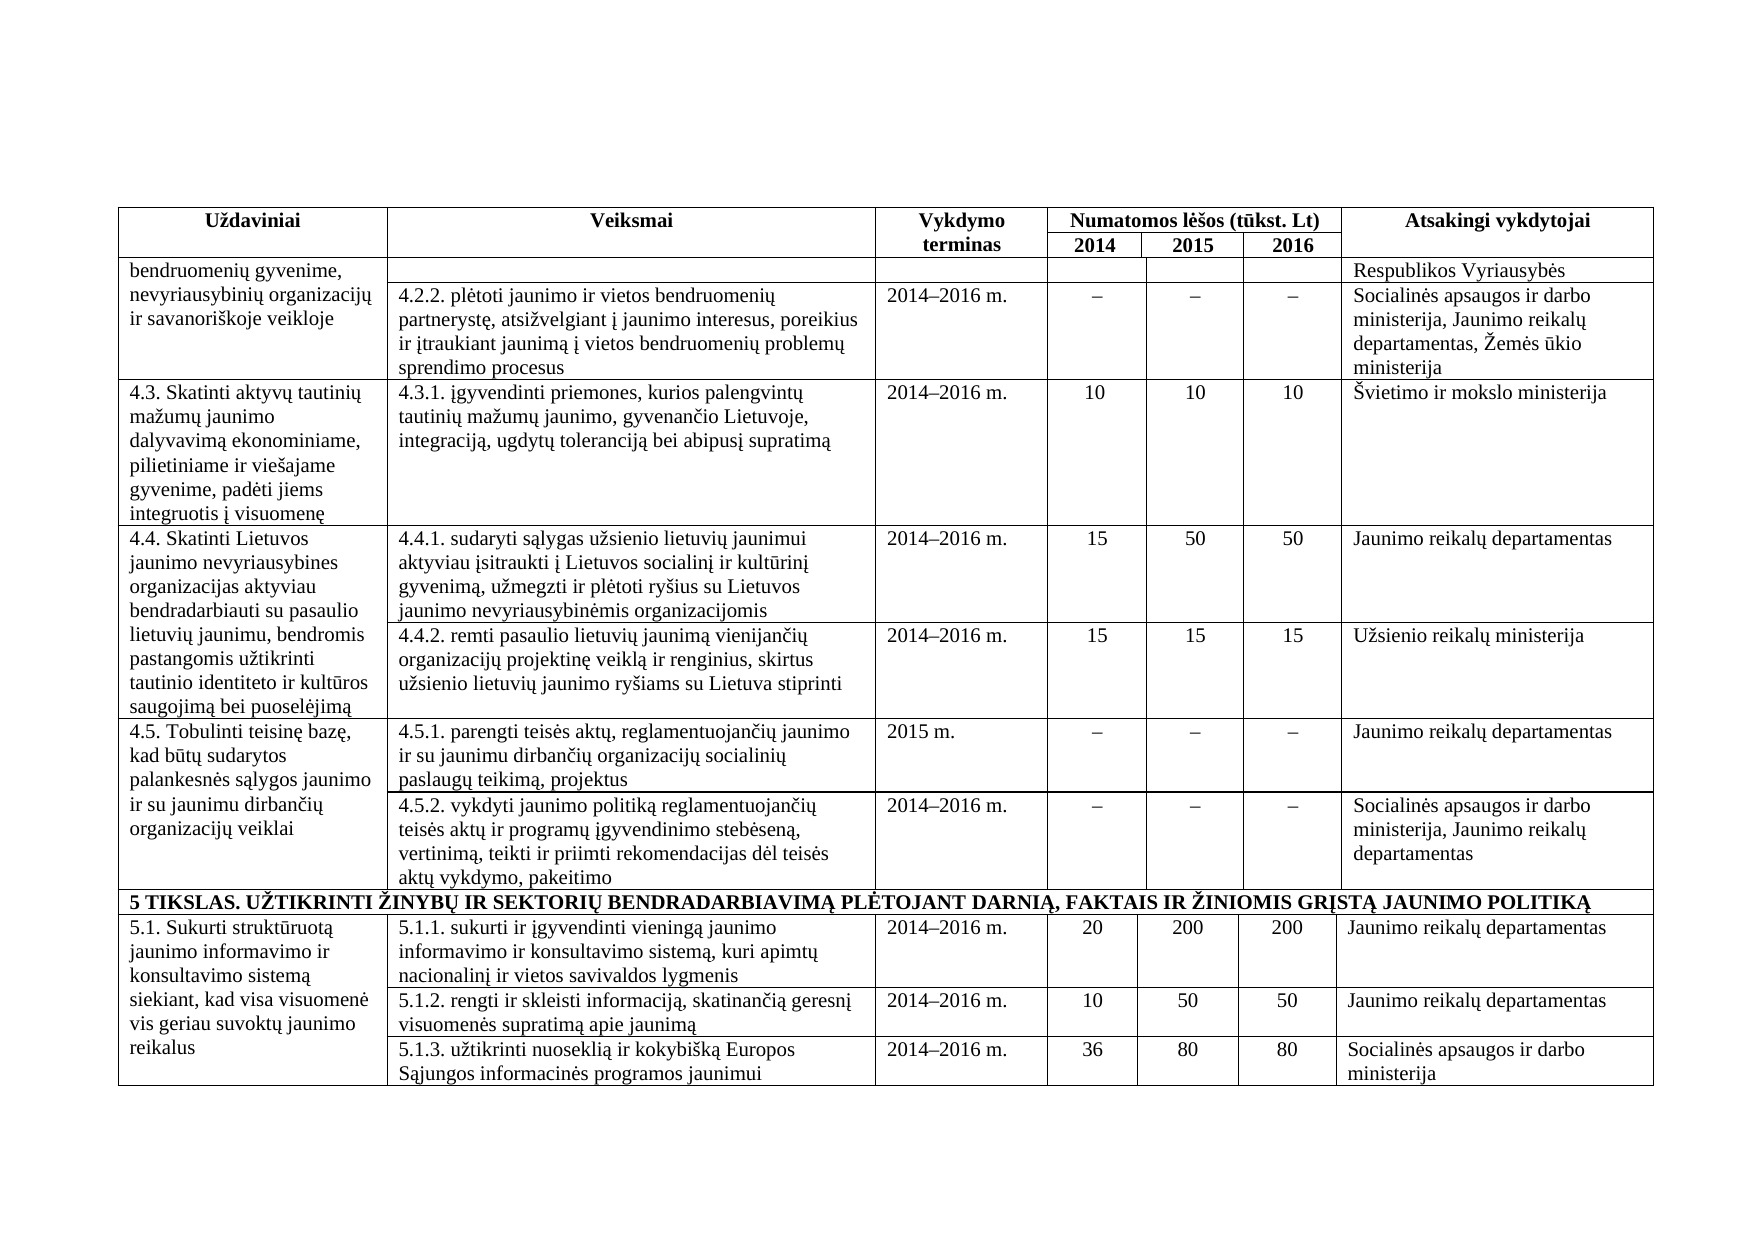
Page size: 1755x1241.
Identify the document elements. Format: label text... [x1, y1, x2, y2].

table_cell 2014–2016 m. [876, 915, 1047, 987]
table_cell – [1244, 283, 1341, 379]
table_cell 2014–2016 m. [876, 283, 1047, 379]
table_cell 10 [1048, 988, 1137, 1036]
table_cell 80 [1138, 1037, 1238, 1085]
table_header Uždaviniai [119, 208, 387, 257]
table_cell 2014–2016 m. [876, 1037, 1047, 1085]
table_cell 4.4.1. sudaryti sąlygas užsienio lietuvių jaunimui aktyviau įsitraukti į Lietuvos socialinį ir kultūrinį gyvenimą, užmegzti ir plėtoti ryšius su Lietuvos jaunimo nevyriausybinėmis organizacijomis [388, 526, 875, 622]
table_cell Užsienio reikalų ministerija [1342, 623, 1653, 718]
table_cell 200 [1239, 915, 1336, 987]
table_cell 15 [1244, 623, 1341, 718]
table_cell – [1048, 793, 1146, 889]
table_cell 15 [1048, 526, 1146, 622]
table_cell – [1244, 793, 1341, 889]
table_cell Socialinės apsaugos ir darbo ministerija [1337, 1037, 1653, 1085]
table_cell 5.1.2. rengti ir skleisti informaciją, skatinančią geresnį visuomenės supratimą apie jaunimą [388, 988, 875, 1036]
table_cell 2014–2016 m. [876, 988, 1047, 1036]
table_cell Jaunimo reikalų departamentas [1337, 915, 1653, 987]
table_cell 4.4.2. remti pasaulio lietuvių jaunimą vienijančių organizacijų projektinę veiklą ir renginius, skirtus užsienio lietuvių jaunimo ryšiams su Lietuva stiprinti [388, 623, 875, 718]
table_cell 5.1.1. sukurti ir įgyvendinti vieningą jaunimo informavimo ir konsultavimo sistemą, kuri apimtų nacionalinį ir vietos savivaldos lygmenis [388, 915, 875, 987]
table_cell 2014–2016 m. [876, 623, 1047, 718]
table_cell 4.3.1. įgyvendinti priemones, kurios palengvintų tautinių mažumų jaunimo, gyvenančio Lietuvoje, integraciją, ugdytų toleranciją bei abipusį supratimą [388, 380, 875, 525]
table_cell [876, 258, 1047, 282]
table_header Atsakingi vykdytojai [1342, 208, 1653, 257]
table_cell 50 [1147, 526, 1243, 622]
table_cell – [1147, 793, 1243, 889]
table_cell Jaunimo reikalų departamentas [1337, 988, 1653, 1036]
table_cell 10 [1244, 380, 1341, 525]
table_cell 2014–2016 m. [876, 526, 1047, 622]
table_cell – [1048, 719, 1146, 791]
table_cell 5 TIKSLAS. UŽTIKRINTI ŽINYBŲ IR SEKTORIŲ BENDRADARBIAVIMĄ PLĖTOJANT DARNIĄ, FAKTAIS IR ŽINIOMIS GRĮSTĄ JAUNIMO POLITIKĄ [119, 890, 1653, 914]
table_cell – [1048, 283, 1146, 379]
table_cell [1244, 258, 1341, 282]
table_cell 5.1. Sukurti struktūruotą jaunimo informavimo ir konsultavimo sistemą siekiant, kad visa visuomenė vis geriau suvoktų jaunimo reikalus [119, 915, 387, 1085]
table_cell 2014 [1048, 233, 1141, 257]
table_cell Socialinės apsaugos ir darbo ministerija, Jaunimo reikalų departamentas [1342, 793, 1653, 889]
table_cell 4.4. Skatinti Lietuvos jaunimo nevyriausybines organizacijas aktyviau bendradarbiauti su pasaulio lietuvių jaunimu, bendromis pastangomis užtikrinti tautinio identiteto ir kultūros saugojimą bei puoselėjimą [119, 526, 387, 718]
table_cell 4.5.2. vykdyti jaunimo politiką reglamentuojančių teisės aktų ir programų įgyvendinimo stebėseną, vertinimą, teikti ir priimti rekomendacijas dėl teisės aktų vykdymo, pakeitimo [388, 793, 875, 889]
table_cell 50 [1239, 988, 1336, 1036]
table_cell Jaunimo reikalų departamentas [1342, 719, 1653, 791]
table_cell Socialinės apsaugos ir darbo ministerija, Jaunimo reikalų departamentas, Žemės ūkio ministerija [1342, 283, 1653, 379]
table_cell 5.1.3. užtikrinti nuoseklią ir kokybišką Europos Sąjungos informacinės programos jaunimui [388, 1037, 875, 1085]
table_cell [1048, 258, 1146, 282]
table_cell 200 [1138, 915, 1238, 987]
table_cell 36 [1048, 1037, 1137, 1085]
table_cell Respublikos Vyriausybės [1342, 258, 1653, 282]
table_cell [388, 258, 875, 282]
table_cell 10 [1147, 380, 1243, 525]
table_cell 15 [1147, 623, 1243, 718]
table_cell 4.5. Tobulinti teisinę bazę, kad būtų sudarytos palankesnės sąlygos jaunimo ir su jaunimu dirbančių organizacijų veiklai [119, 719, 387, 889]
table_cell 2016 [1244, 233, 1341, 257]
table_cell Jaunimo reikalų departamentas [1342, 526, 1653, 622]
table_cell 2014–2016 m. [876, 380, 1047, 525]
table_cell 4.2.2. plėtoti jaunimo ir vietos bendruomenių partnerystę, atsižvelgiant į jaunimo interesus, poreikius ir įtraukiant jaunimą į vietos bendruomenių problemų sprendimo procesus [388, 283, 875, 379]
table_cell – [1244, 719, 1341, 791]
table_cell 4.5.1. parengti teisės aktų, reglamentuojančių jaunimo ir su jaunimu dirbančių organizacijų socialinių paslaugų teikimą, projektus [388, 719, 875, 791]
table_cell bendruomenių gyvenime, nevyriausybinių organizacijų ir savanoriškoje veikloje [119, 258, 387, 379]
table_cell – [1147, 719, 1243, 791]
table_cell 2014–2016 m. [876, 793, 1047, 889]
table_cell 2015 [1142, 233, 1243, 257]
table_cell 50 [1138, 988, 1238, 1036]
table_cell Švietimo ir mokslo ministerija [1342, 380, 1653, 525]
table_cell 80 [1239, 1037, 1336, 1085]
table_cell 4.3. Skatinti aktyvų tautinių mažumų jaunimo dalyvavimą ekonominiame, pilietiniame ir viešajame gyvenime, padėti jiems integruotis į visuomenę [119, 380, 387, 525]
table_header Numatomos lėšos (tūkst. Lt) [1048, 208, 1341, 232]
table_cell [1147, 258, 1243, 282]
table_cell – [1147, 283, 1243, 379]
table_cell 2015 m. [876, 719, 1047, 791]
table_cell 20 [1048, 915, 1137, 987]
table_cell 15 [1048, 623, 1146, 718]
table_cell 50 [1244, 526, 1341, 622]
table_header Veiksmai [388, 208, 875, 257]
table_cell 10 [1048, 380, 1146, 525]
table_header Vykdymo terminas [876, 208, 1047, 257]
